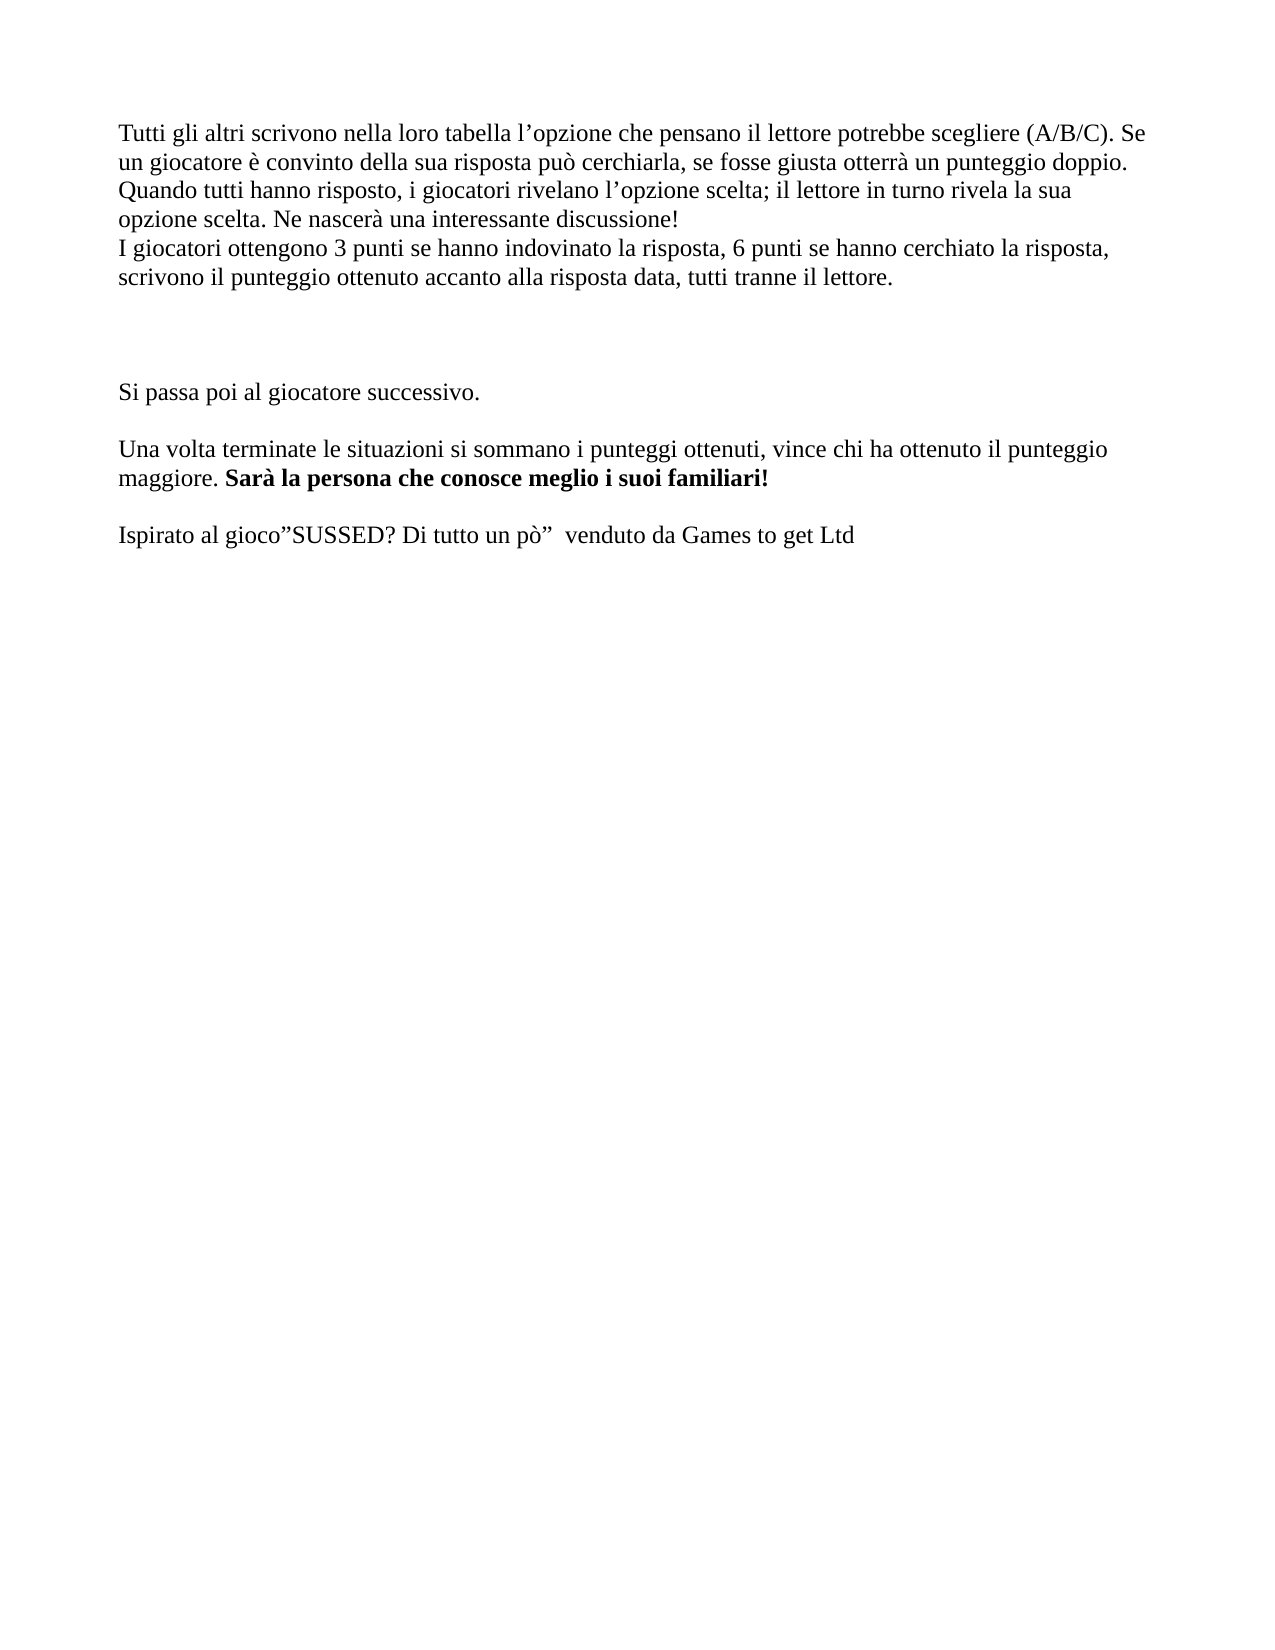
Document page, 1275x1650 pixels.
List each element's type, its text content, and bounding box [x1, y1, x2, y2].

text Ispirato al gioco”SUSSED? Di tutto un pò” venduto da Games to get Ltd [118, 521, 1157, 549]
text Si passa poi al giocatore successivo. [118, 377, 1157, 406]
text Quando tutti hanno risposto, i giocatori rivelano l’opzione scelta; il lettore in turno rivela la sua opzione scelta. Ne nascerà una interessante discussione! [118, 176, 1157, 233]
text Tutti gli altri scrivono nella loro tabella l’opzione che pensano il lettore potrebbe scegliere (A/B/C). Se un giocatore è convinto della sua risposta può cerchiarla, se fosse giusta otterrà un punteggio doppio. [118, 118, 1157, 176]
text Una volta terminate le situazioni si sommano i punteggi ottenuti, vince chi ha ottenuto il punteggio maggiore. Sarà la persona che conosce meglio i suoi familiari! [118, 434, 1157, 492]
text I giocatori ottengono 3 punti se hanno indovinato la risposta, 6 punti se hanno cerchiato la risposta, scrivono il punteggio ottenuto accanto alla risposta data, tutti tranne il lettore. [118, 233, 1157, 291]
